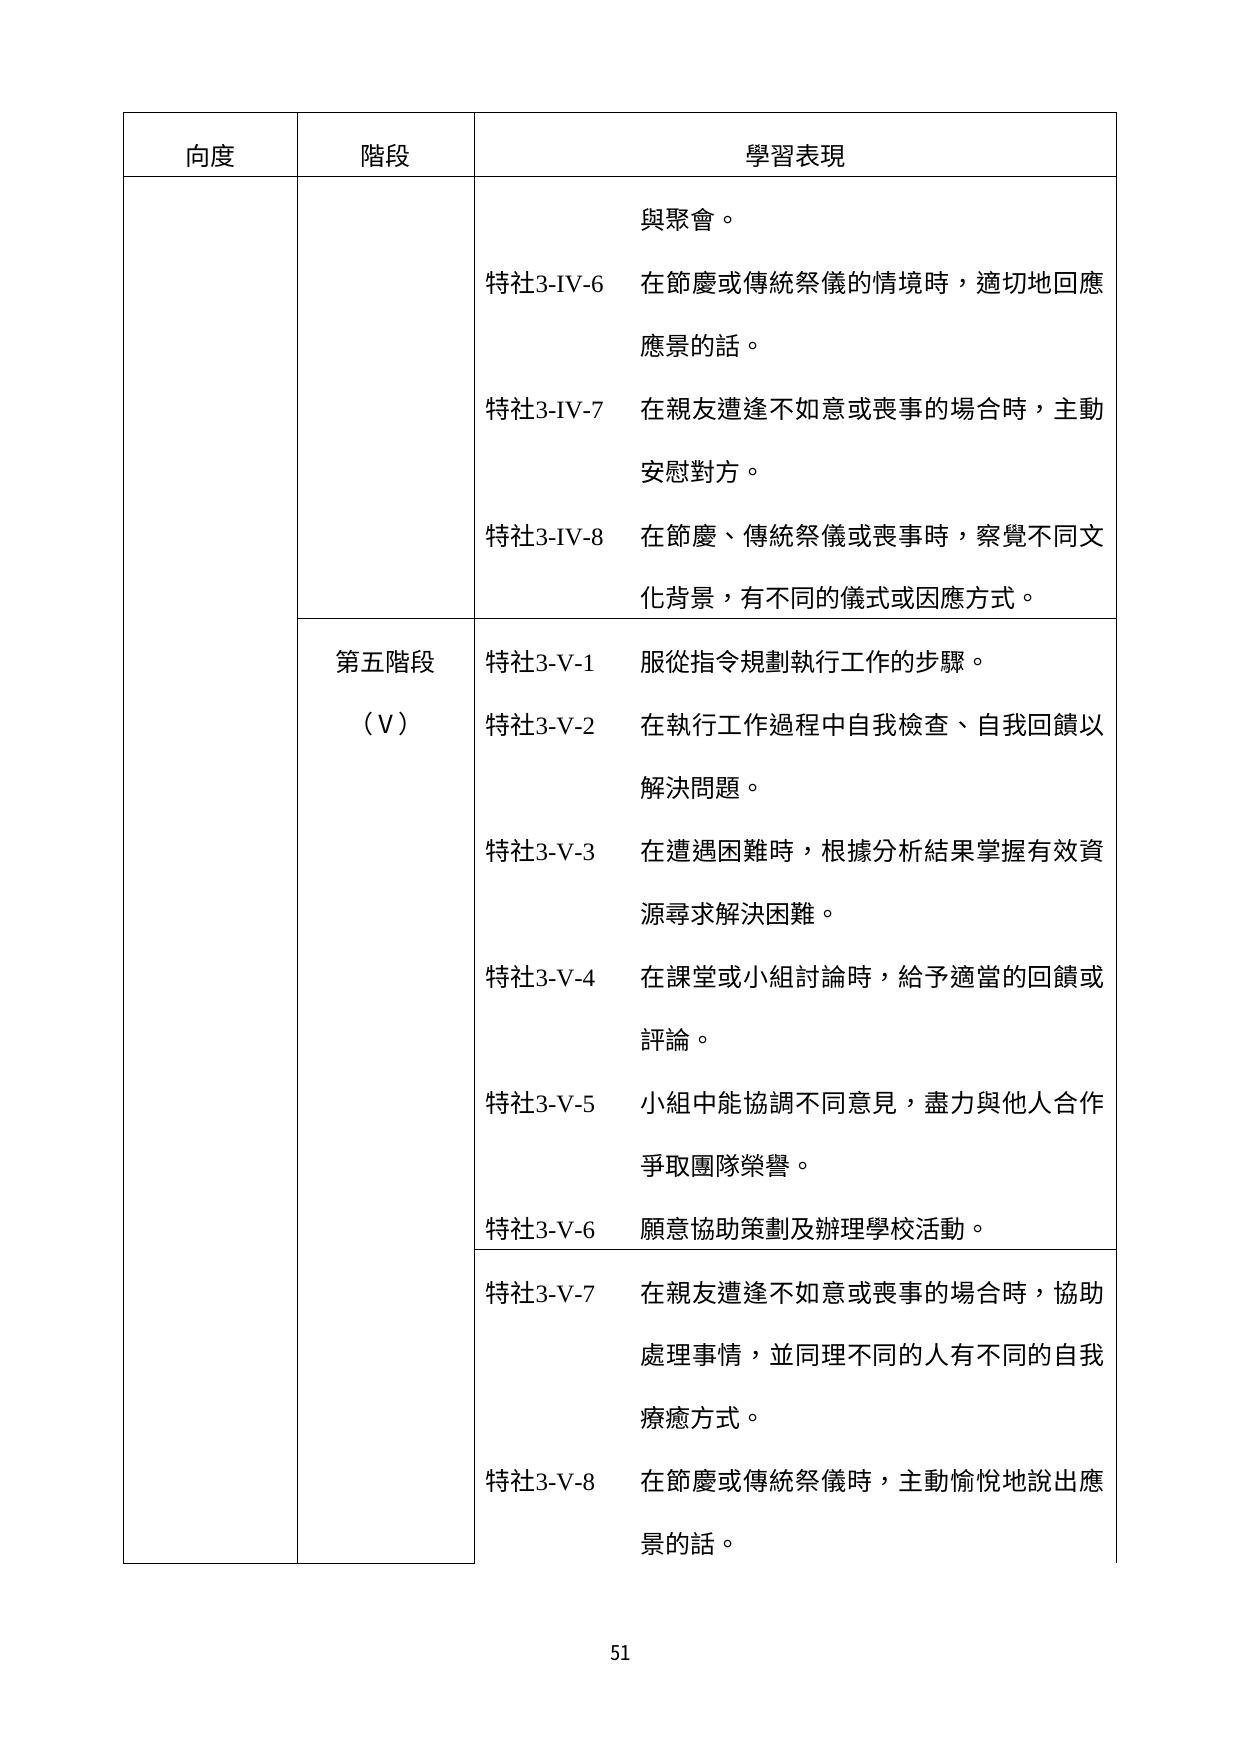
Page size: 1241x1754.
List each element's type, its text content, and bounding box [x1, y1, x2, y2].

table_cell 在遭遇困難時，根據分析結果掌握有效資源尋求解決困難。 [629, 807, 1116, 933]
table_cell 特社3-V-1 [475, 619, 629, 681]
table_cell 特社3-V-8 [475, 1437, 629, 1563]
table_cell [124, 177, 297, 1563]
table_cell 在執行工作過程中自我檢查、自我回饋以解決問題。 [629, 681, 1116, 807]
table_cell 在課堂或小組討論時，給予適當的回饋或評論。 [629, 933, 1116, 1059]
table_header 向度 [124, 113, 297, 176]
table_cell 特社3-IV-6 [475, 239, 629, 365]
table_header 階段 [298, 113, 474, 176]
table_cell [475, 177, 629, 239]
table_cell 特社3-V-5 [475, 1059, 629, 1185]
table_cell [298, 177, 474, 617]
table_cell 特社3-V-4 [475, 933, 629, 1059]
table_cell 特社3-V-7 [475, 1250, 629, 1437]
table_cell 特社3-V-2 [475, 681, 629, 807]
table_cell 在節慶、傳統祭儀或喪事時，察覺不同文化背景，有不同的儀式或因應方式。 [629, 491, 1116, 617]
table_header 學習表現 [475, 113, 1116, 176]
table_cell 願意協助策劃及辦理學校活動。 [629, 1185, 1116, 1249]
table_cell 特社3-V-3 [475, 807, 629, 933]
table_cell 第五階段（Ⅴ） [298, 619, 474, 1563]
table_cell 特社3-IV-7 [475, 365, 629, 491]
table_cell 在親友遭逢不如意或喪事的場合時，協助處理事情，並同理不同的人有不同的自我療癒方式。 [629, 1250, 1116, 1437]
table_cell 小組中能協調不同意見，盡力與他人合作爭取團隊榮譽。 [629, 1059, 1116, 1185]
table_cell 在節慶或傳統祭儀的情境時，適切地回應應景的話。 [629, 239, 1116, 365]
table_cell 服從指令規劃執行工作的步驟。 [629, 619, 1116, 681]
table_cell 在親友遭逢不如意或喪事的場合時，主動安慰對方。 [629, 365, 1116, 491]
table_cell 特社3-IV-8 [475, 491, 629, 617]
table_cell 與聚會。 [629, 177, 1116, 239]
table_cell 在節慶或傳統祭儀時，主動愉悅地說出應景的話。 [629, 1437, 1116, 1563]
table_cell 特社3-V-6 [475, 1185, 629, 1249]
